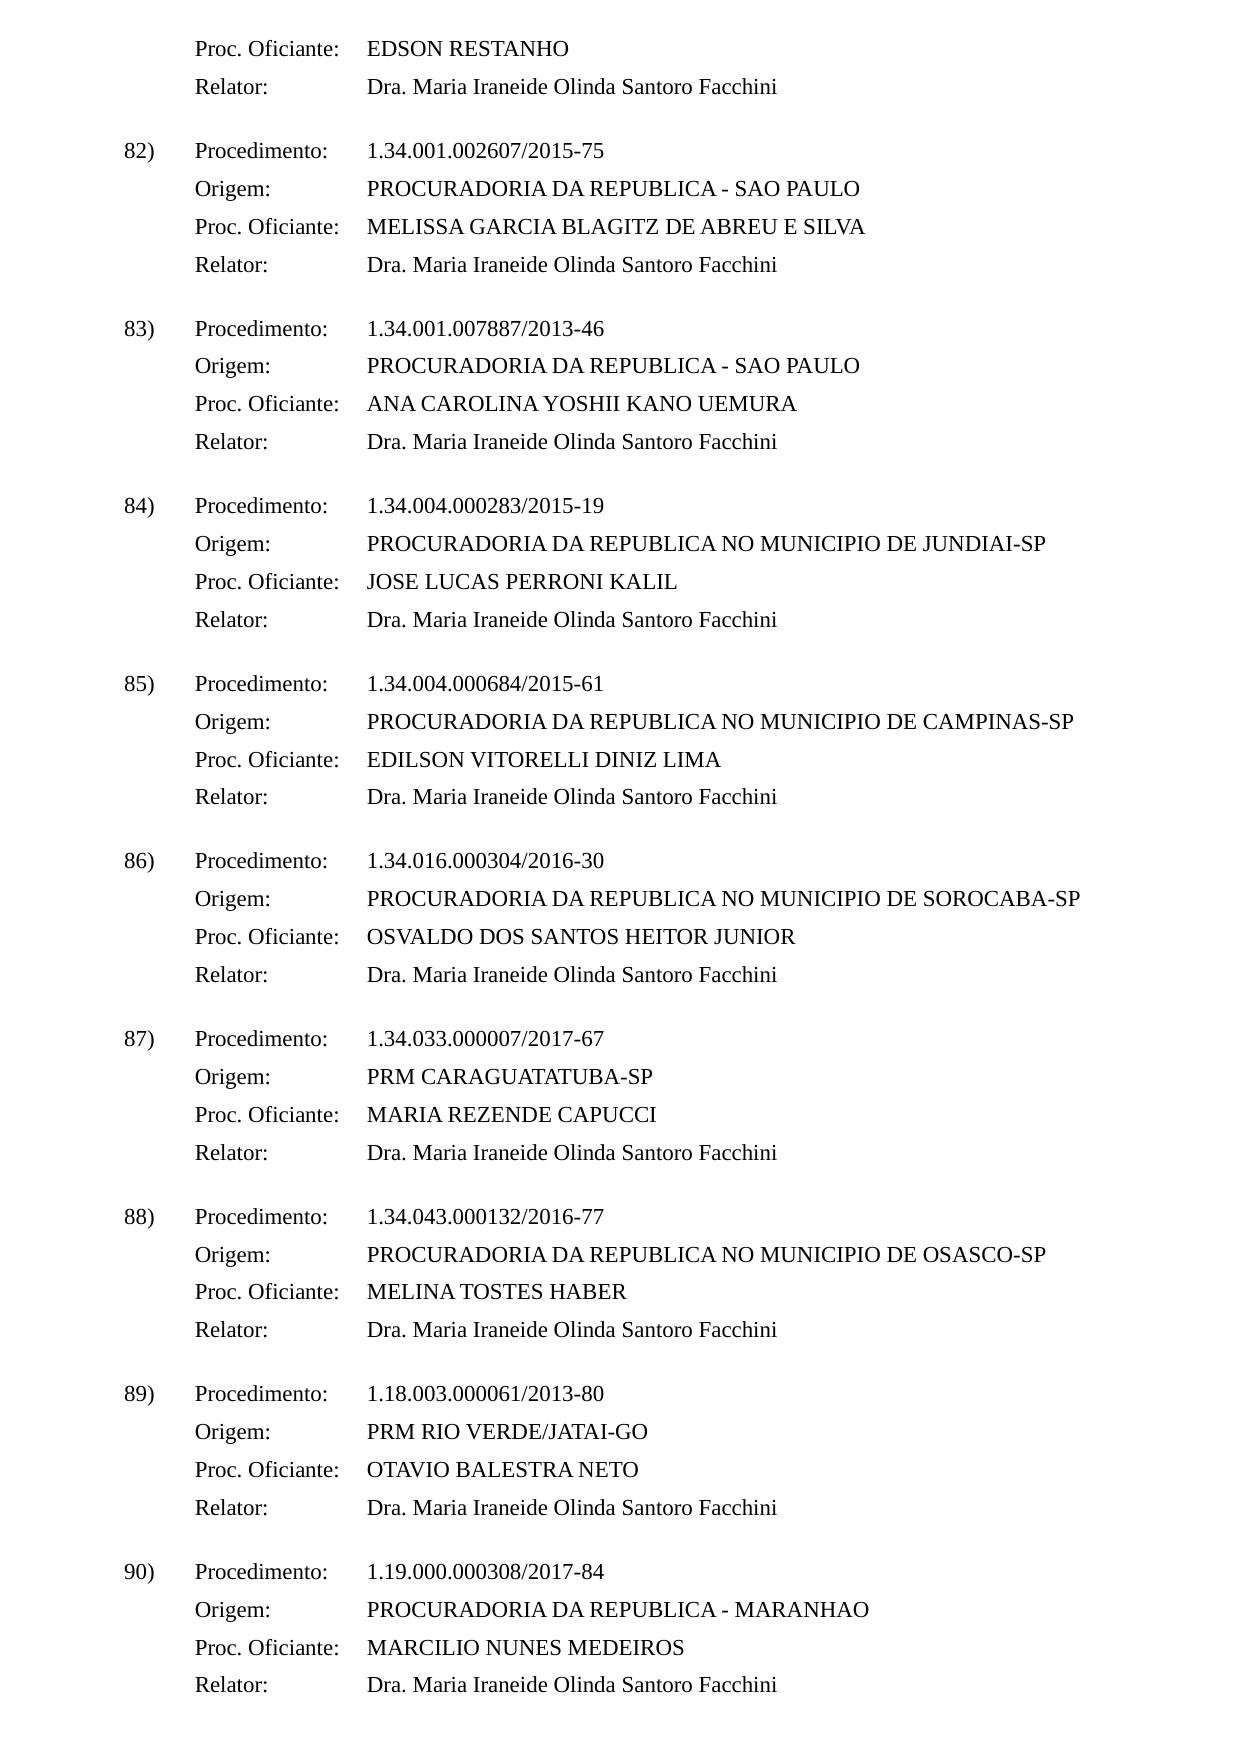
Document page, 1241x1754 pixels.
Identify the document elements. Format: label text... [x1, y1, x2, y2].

table_header 1.19.000.000308/2017-84 [361, 1552, 1122, 1590]
table_cell Origem: [189, 525, 361, 562]
table_cell Proc. Oficiante: [189, 740, 361, 778]
table_cell Proc. Oficiante: [189, 30, 361, 67]
table_cell EDSON RESTANHO [361, 30, 1122, 67]
table_cell [118, 702, 189, 740]
table_cell Relator: [189, 67, 361, 105]
table_cell Proc. Oficiante: [189, 385, 361, 422]
table_cell [118, 30, 189, 67]
table_cell Proc. Oficiante: [189, 1095, 361, 1133]
table_cell [118, 423, 189, 460]
table_header 1.34.033.000007/2017-67 [361, 1020, 1122, 1057]
table_cell Origem: [189, 1235, 361, 1273]
table_cell Relator: [189, 778, 361, 816]
table_cell Dra. Maria Iraneide Olinda Santoro Facchini [361, 1666, 1122, 1703]
table_cell Dra. Maria Iraneide Olinda Santoro Facchini [361, 1311, 1122, 1348]
table_cell Dra. Maria Iraneide Olinda Santoro Facchini [361, 1488, 1122, 1526]
table_cell [118, 169, 189, 207]
table_cell MELISSA GARCIA BLAGITZ DE ABREU E SILVA [361, 207, 1122, 245]
table_cell Proc. Oficiante: [189, 918, 361, 955]
table_cell PROCURADORIA DA REPUBLICA NO MUNICIPIO DE JUNDIAI-SP [361, 525, 1122, 562]
table_header 1.34.016.000304/2016-30 [361, 842, 1122, 880]
table_cell [118, 525, 189, 562]
table_header 1.34.001.007887/2013-46 [361, 309, 1122, 347]
table_cell [118, 385, 189, 422]
table_cell [118, 740, 189, 778]
table_cell PROCURADORIA DA REPUBLICA NO MUNICIPIO DE CAMPINAS-SP [361, 702, 1122, 740]
table_header Procedimento: [189, 1375, 361, 1412]
table_header 89) [118, 1375, 189, 1412]
table_header 86) [118, 842, 189, 880]
table_cell Relator: [189, 1133, 361, 1171]
table_header Procedimento: [189, 487, 361, 524]
table_cell Relator: [189, 245, 361, 283]
table_cell [118, 1666, 189, 1703]
table_header Procedimento: [189, 131, 361, 169]
table_cell PROCURADORIA DA REPUBLICA NO MUNICIPIO DE SOROCABA-SP [361, 880, 1122, 917]
table_header 83) [118, 309, 189, 347]
table_cell [118, 245, 189, 283]
table_header Procedimento: [189, 1020, 361, 1057]
table_header Procedimento: [189, 1552, 361, 1590]
table_cell Origem: [189, 880, 361, 917]
table_cell Dra. Maria Iraneide Olinda Santoro Facchini [361, 423, 1122, 460]
table_header 1.34.004.000684/2015-61 [361, 664, 1122, 702]
table_cell PROCURADORIA DA REPUBLICA - MARANHAO [361, 1590, 1122, 1628]
table_cell [118, 600, 189, 638]
table_header 85) [118, 664, 189, 702]
table_header 82) [118, 131, 189, 169]
table_header 1.34.043.000132/2016-77 [361, 1197, 1122, 1235]
table_cell [118, 562, 189, 600]
table_cell [118, 918, 189, 955]
table_cell [118, 1311, 189, 1348]
table_cell PRM RIO VERDE/JATAI-GO [361, 1413, 1122, 1450]
table_cell Dra. Maria Iraneide Olinda Santoro Facchini [361, 955, 1122, 993]
table_cell PROCURADORIA DA REPUBLICA - SAO PAULO [361, 347, 1122, 385]
table_cell OTAVIO BALESTRA NETO [361, 1450, 1122, 1488]
table_cell [118, 778, 189, 816]
table_cell Origem: [189, 169, 361, 207]
table_header Procedimento: [189, 309, 361, 347]
table_header 1.18.003.000061/2013-80 [361, 1375, 1122, 1412]
table_header 90) [118, 1552, 189, 1590]
table_cell Proc. Oficiante: [189, 562, 361, 600]
table_cell Proc. Oficiante: [189, 1450, 361, 1488]
table_header Procedimento: [189, 664, 361, 702]
table_cell PROCURADORIA DA REPUBLICA NO MUNICIPIO DE OSASCO-SP [361, 1235, 1122, 1273]
table_cell Origem: [189, 702, 361, 740]
table_cell Relator: [189, 1488, 361, 1526]
table_header 88) [118, 1197, 189, 1235]
table_cell [118, 1273, 189, 1311]
table_cell [118, 1235, 189, 1273]
table_header 1.34.004.000283/2015-19 [361, 487, 1122, 524]
table_cell PROCURADORIA DA REPUBLICA - SAO PAULO [361, 169, 1122, 207]
table_cell [118, 1133, 189, 1171]
table_cell [118, 347, 189, 385]
table_cell Origem: [189, 1590, 361, 1628]
table_cell Dra. Maria Iraneide Olinda Santoro Facchini [361, 1133, 1122, 1171]
table_cell [118, 1590, 189, 1628]
table_cell MELINA TOSTES HABER [361, 1273, 1122, 1311]
table_cell Proc. Oficiante: [189, 207, 361, 245]
table_cell Dra. Maria Iraneide Olinda Santoro Facchini [361, 600, 1122, 638]
table_header Procedimento: [189, 1197, 361, 1235]
table_cell Relator: [189, 955, 361, 993]
table_cell Dra. Maria Iraneide Olinda Santoro Facchini [361, 67, 1122, 105]
table_cell [118, 1450, 189, 1488]
table_cell MARCILIO NUNES MEDEIROS [361, 1628, 1122, 1666]
table_cell EDILSON VITORELLI DINIZ LIMA [361, 740, 1122, 778]
table_header 87) [118, 1020, 189, 1057]
table_cell Proc. Oficiante: [189, 1273, 361, 1311]
table_cell [118, 1413, 189, 1450]
table_cell MARIA REZENDE CAPUCCI [361, 1095, 1122, 1133]
table_cell Origem: [189, 347, 361, 385]
table_cell [118, 67, 189, 105]
table_cell [118, 880, 189, 917]
table_cell Relator: [189, 423, 361, 460]
table_cell Origem: [189, 1413, 361, 1450]
table_header 84) [118, 487, 189, 524]
table_cell JOSE LUCAS PERRONI KALIL [361, 562, 1122, 600]
table_cell Relator: [189, 600, 361, 638]
table_header Procedimento: [189, 842, 361, 880]
table_cell [118, 1095, 189, 1133]
table_cell Relator: [189, 1666, 361, 1703]
table_cell [118, 1488, 189, 1526]
table_cell [118, 1628, 189, 1666]
table_cell Origem: [189, 1057, 361, 1095]
table_cell OSVALDO DOS SANTOS HEITOR JUNIOR [361, 918, 1122, 955]
table_cell [118, 207, 189, 245]
table_cell Dra. Maria Iraneide Olinda Santoro Facchini [361, 778, 1122, 816]
table_header 1.34.001.002607/2015-75 [361, 131, 1122, 169]
table_cell [118, 1057, 189, 1095]
table_cell Dra. Maria Iraneide Olinda Santoro Facchini [361, 245, 1122, 283]
table_cell Proc. Oficiante: [189, 1628, 361, 1666]
table_cell [118, 955, 189, 993]
table_cell ANA CAROLINA YOSHII KANO UEMURA [361, 385, 1122, 422]
table_cell PRM CARAGUATATUBA-SP [361, 1057, 1122, 1095]
table_cell Relator: [189, 1311, 361, 1348]
